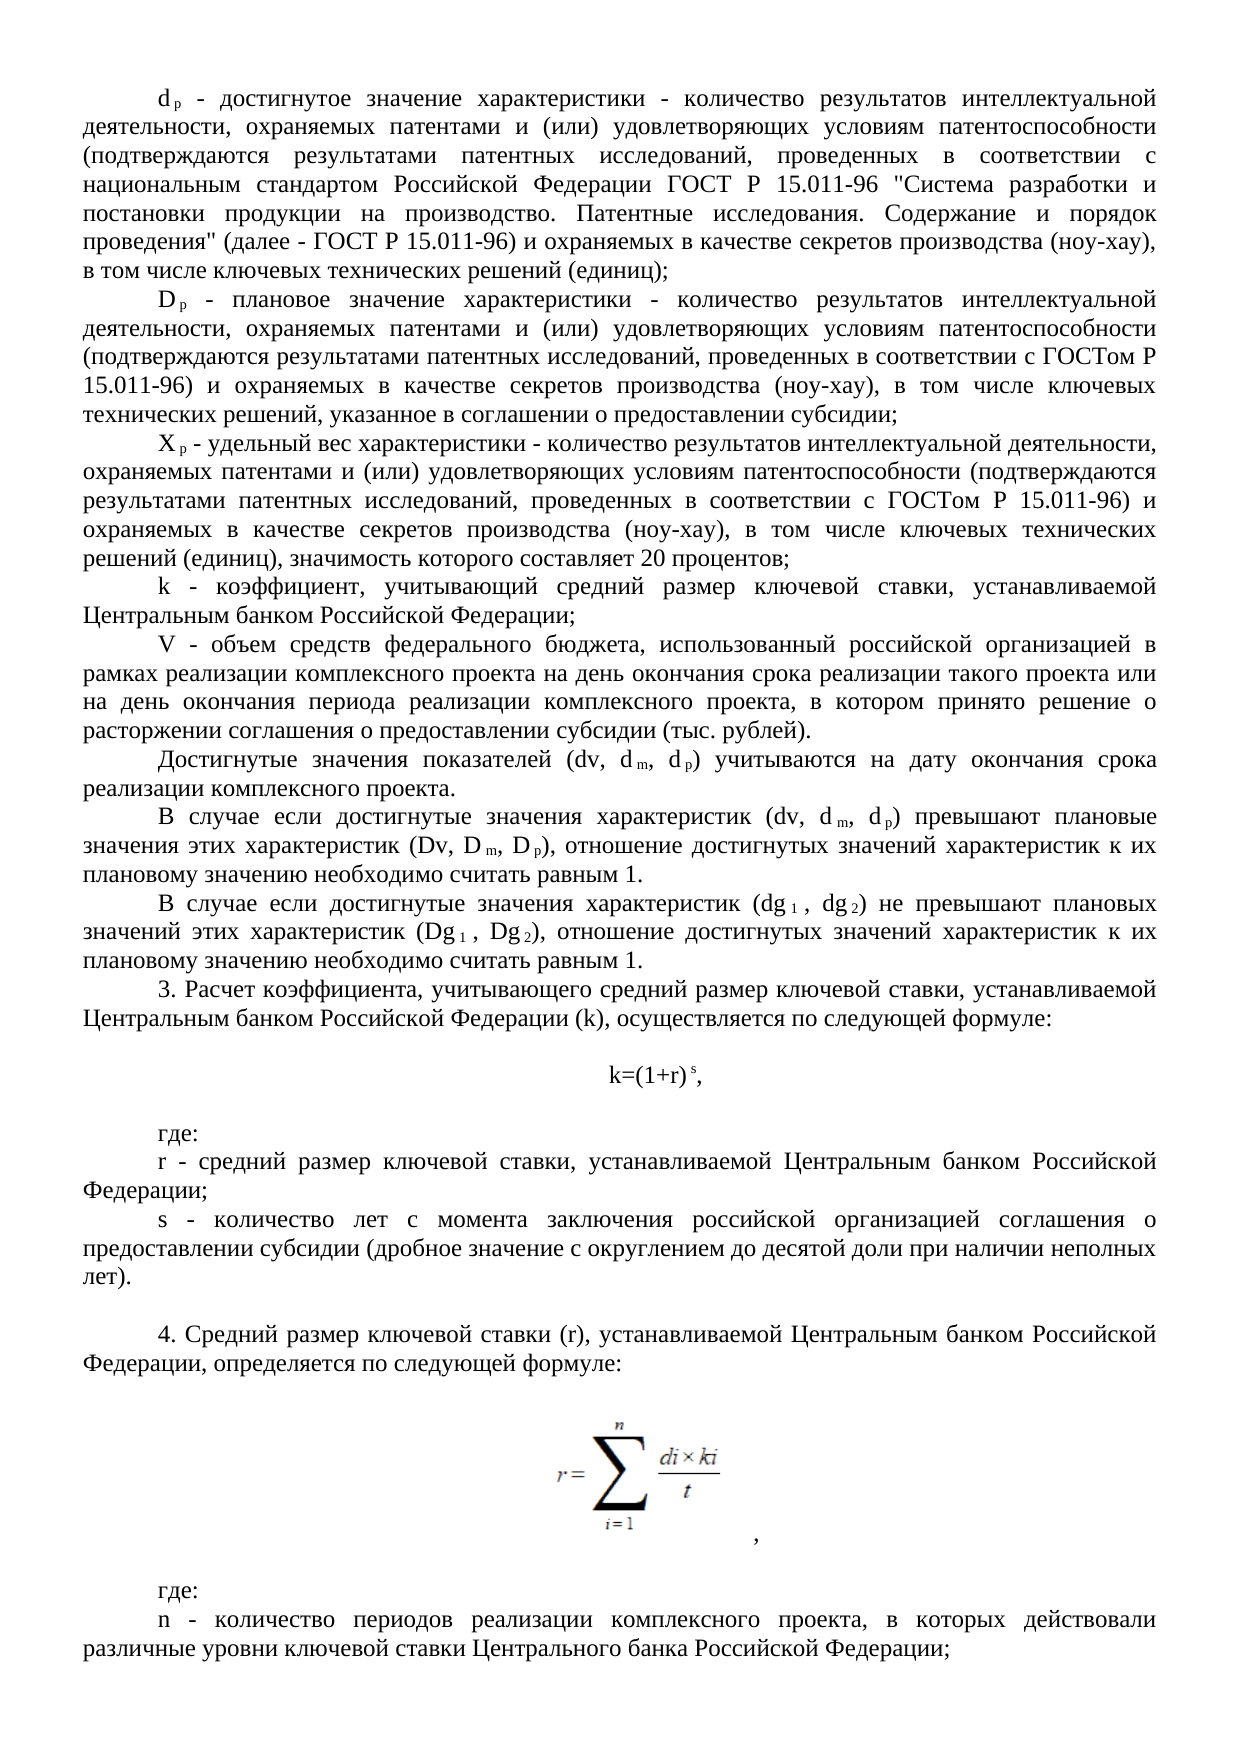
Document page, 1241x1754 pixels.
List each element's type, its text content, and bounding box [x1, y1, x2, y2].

text где: [83, 1575, 1157, 1604]
text В случае если достигнутые значения характеристик (dg 1 , dg 2) не превышают плановых значений этих характеристик (Dg 1 , Dg 2), отношение достигнутых значений характеристик к их плановому значению необходимо считать равным 1. [83, 888, 1157, 974]
text d р - достигнутое значение характеристики - количество результатов интеллектуальной деятельности, охраняемых патентами и (или) удовлетворяющих условиям патентоспособности (подтверждаются результатами патентных исследований, проведенных в соответствии с национальным стандартом Российской Федерации ГОСТ Р 15.011-96 "Система разработки и постановки продукции на производство. Патентные исследования. Содержание и порядок проведения" (далее - ГОСТ Р 15.011-96) и охраняемых в качестве секретов производства (ноу-хау), в том числе ключевых технических решений (единиц); [83, 83, 1157, 284]
text V - объем средств федерального бюджета, использованный российской организацией в рамках реализации комплексного проекта на день окончания срока реализации такого проекта или на день окончания периода реализации комплексного проекта, в котором принято решение о расторжении соглашения о предоставлении субсидии (тыс. рублей). [83, 629, 1157, 744]
text r - средний размер ключевой ставки, устанавливаемой Центральным банком Российской Федерации; [83, 1146, 1157, 1204]
picture [551, 1405, 747, 1541]
text где: [83, 1118, 1157, 1146]
text , [83, 1405, 1157, 1547]
text В случае если достигнутые значения характеристик (dv, d m, d р) превышают плановые значения этих характеристик (Dv, D m, D p), отношение достигнутых значений характеристик к их плановому значению необходимо считать равным 1. [83, 801, 1157, 888]
text s - количество лет с момента заключения российской организацией соглашения о предоставлении субсидии (дробное значение с округлением до десятой доли при наличии неполных лет). [83, 1204, 1157, 1290]
text Достигнутые значения показателей (dv, d m, d р) учитываются на дату окончания срока реализации комплексного проекта. [83, 744, 1157, 801]
text n - количество периодов реализации комплексного проекта, в которых действовали различные уровни ключевой ставки Центрального банка Российской Федерации; [83, 1604, 1157, 1662]
text k - коэффициент, учитывающий средний размер ключевой ставки, устанавливаемой Центральным банком Российской Федерации; [83, 571, 1157, 629]
text X p - удельный вес характеристики - количество результатов интеллектуальной деятельности, охраняемых патентами и (или) удовлетворяющих условиям патентоспособности (подтверждаются результатами патентных исследований, проведенных в соответствии с ГОСТом Р 15.011-96) и охраняемых в качестве секретов производства (ноу-хау), в том числе ключевых технических решений (единиц), значимость которого составляет 20 процентов; [83, 428, 1157, 571]
text 4. Средний размер ключевой ставки (r), устанавливаемой Центральным банком Российской Федерации, определяется по следующей формуле: [83, 1319, 1157, 1376]
text k=(1+r) s, [83, 1060, 1157, 1089]
text D p - плановое значение характеристики - количество результатов интеллектуальной деятельности, охраняемых патентами и (или) удовлетворяющих условиям патентоспособности (подтверждаются результатами патентных исследований, проведенных в соответствии с ГОСТом Р 15.011-96) и охраняемых в качестве секретов производства (ноу-хау), в том числе ключевых технических решений, указанное в соглашении о предоставлении субсидии; [83, 284, 1157, 428]
text 3. Расчет коэффициента, учитывающего средний размер ключевой ставки, устанавливаемой Центральным банком Российской Федерации (k), осуществляется по следующей формуле: [83, 974, 1157, 1031]
